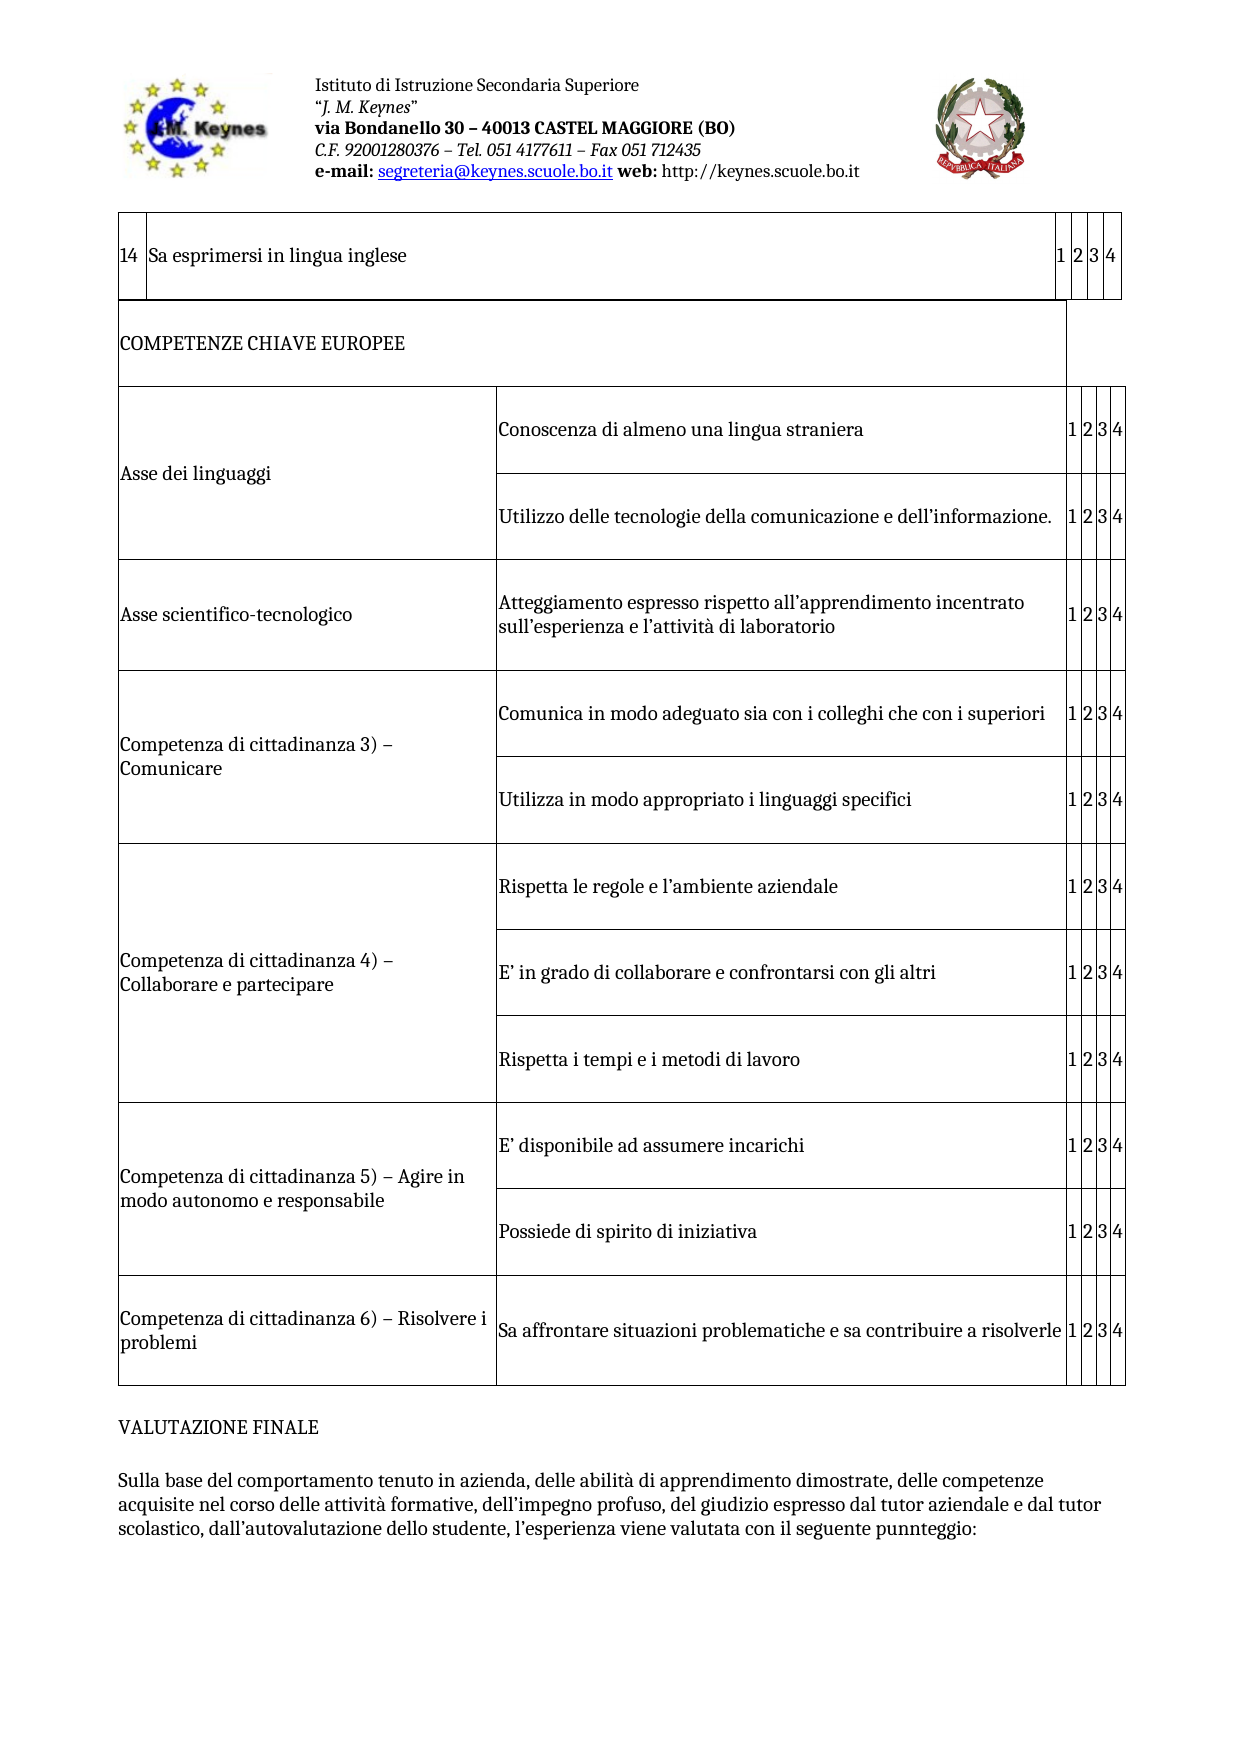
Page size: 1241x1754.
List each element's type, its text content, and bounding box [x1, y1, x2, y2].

table_cell 4 [1111, 844, 1125, 929]
table_cell 3 [1097, 1276, 1110, 1385]
table_cell 1 [1056, 213, 1071, 299]
table_header COMPETENZE CHIAVE EUROPEE [119, 301, 1066, 386]
table_cell 2 [1082, 387, 1096, 473]
table_cell 1 [1067, 474, 1081, 559]
table_cell 3 [1097, 1016, 1110, 1102]
table_cell 1 [1067, 1103, 1081, 1188]
text Sulla base del comportamento tenuto in azienda, delle abilità di apprendimento dimostrate, delle competenze acquisite nel corso delle attività formative, dell’impegno profuso, del giudizio espresso dal tutor aziendale e dal tutor scolastico, dall’autovalutazione dello studente, l’esperienza viene valutata con il seguente punnteggio: [118, 1468, 1122, 1540]
table_cell 3 [1097, 1103, 1110, 1188]
table_cell 3 [1097, 757, 1110, 842]
table_cell 3 [1097, 474, 1110, 559]
table_cell 1 [1067, 387, 1081, 473]
table_cell Atteggiamento espresso rispetto all’apprendimento incentrato sull’esperienza e l’attività di laboratorio [497, 560, 1066, 669]
table_cell 3 [1097, 844, 1110, 929]
table_cell 1 [1067, 930, 1081, 1015]
table_cell 4 [1111, 757, 1125, 842]
picture [118, 73, 273, 184]
table_cell Utilizzo delle tecnologie della comunicazione e dell’informazione. [497, 474, 1066, 559]
table_cell 1 [1067, 1276, 1081, 1385]
table_cell 4 [1111, 1103, 1125, 1188]
table_cell 2 [1082, 474, 1096, 559]
table_cell 2 [1082, 930, 1096, 1015]
table_cell 2 [1082, 1276, 1096, 1385]
table_cell 4 [1104, 213, 1121, 299]
table_cell 1 [1067, 560, 1081, 669]
table_cell Competenza di cittadinanza 4) – Collaborare e partecipare [119, 844, 496, 1102]
table_cell 1 [1067, 844, 1081, 929]
table_cell 4 [1111, 387, 1125, 473]
table_cell Rispetta i tempi e i metodi di lavoro [497, 1016, 1066, 1102]
table_cell 3 [1097, 387, 1110, 473]
table_cell Competenza di cittadinanza 5) – Agire in modo autonomo e responsabile [119, 1103, 496, 1275]
table_cell 2 [1082, 1016, 1096, 1102]
table_header [1067, 300, 1081, 386]
table_cell 3 [1088, 213, 1103, 299]
table_cell 2 [1072, 213, 1087, 299]
table_cell 1 [1067, 1016, 1081, 1102]
table_cell Rispetta le regole e l’ambiente aziendale [497, 844, 1066, 929]
table_cell 3 [1097, 560, 1110, 669]
table_cell Asse dei linguaggi [119, 387, 496, 559]
table_cell 4 [1111, 671, 1125, 756]
table_cell 1 [1067, 757, 1081, 842]
table_cell 4 [1111, 1276, 1125, 1385]
table_cell 4 [1111, 560, 1125, 669]
table_cell 3 [1097, 1189, 1110, 1275]
table_header [1096, 300, 1111, 386]
table_cell 2 [1082, 844, 1096, 929]
table_cell 1 [1067, 1189, 1081, 1275]
table_cell Conoscenza di almeno una lingua straniera [497, 387, 1066, 473]
table_header [1111, 300, 1126, 386]
table_cell 2 [1082, 757, 1096, 842]
table_cell Sa esprimersi in lingua inglese [147, 213, 1055, 299]
picture [932, 73, 1030, 184]
table_cell 4 [1111, 1189, 1125, 1275]
table_cell E’ disponibile ad assumere incarichi [497, 1103, 1066, 1188]
table_cell 3 [1097, 671, 1110, 756]
table_cell 2 [1082, 671, 1096, 756]
table_cell 3 [1097, 930, 1110, 1015]
table_cell 2 [1082, 1103, 1096, 1188]
table_cell 4 [1111, 1016, 1125, 1102]
table_header [1081, 300, 1096, 386]
table_cell Competenza di cittadinanza 6) – Risolvere i problemi [119, 1276, 496, 1385]
table_cell Sa affrontare situazioni problematiche e sa contribuire a risolverle [497, 1276, 1066, 1385]
table_cell 1 [1067, 671, 1081, 756]
table_cell 2 [1082, 560, 1096, 669]
text VALUTAZIONE FINALE [118, 1415, 1122, 1439]
table_cell Competenza di cittadinanza 3) – Comunicare [119, 671, 496, 842]
table_cell Asse scientifico-tecnologico [119, 560, 496, 669]
table_cell Comunica in modo adeguato sia con i colleghi che con i superiori [497, 671, 1066, 756]
table_cell Possiede di spirito di iniziativa [497, 1189, 1066, 1275]
table_cell 2 [1082, 1189, 1096, 1275]
table_cell E’ in grado di collaborare e confrontarsi con gli altri [497, 930, 1066, 1015]
table_cell 4 [1111, 474, 1125, 559]
table_cell 4 [1111, 930, 1125, 1015]
table_cell Utilizza in modo appropriato i linguaggi specifici [497, 757, 1066, 842]
table_cell 14 [119, 213, 146, 299]
